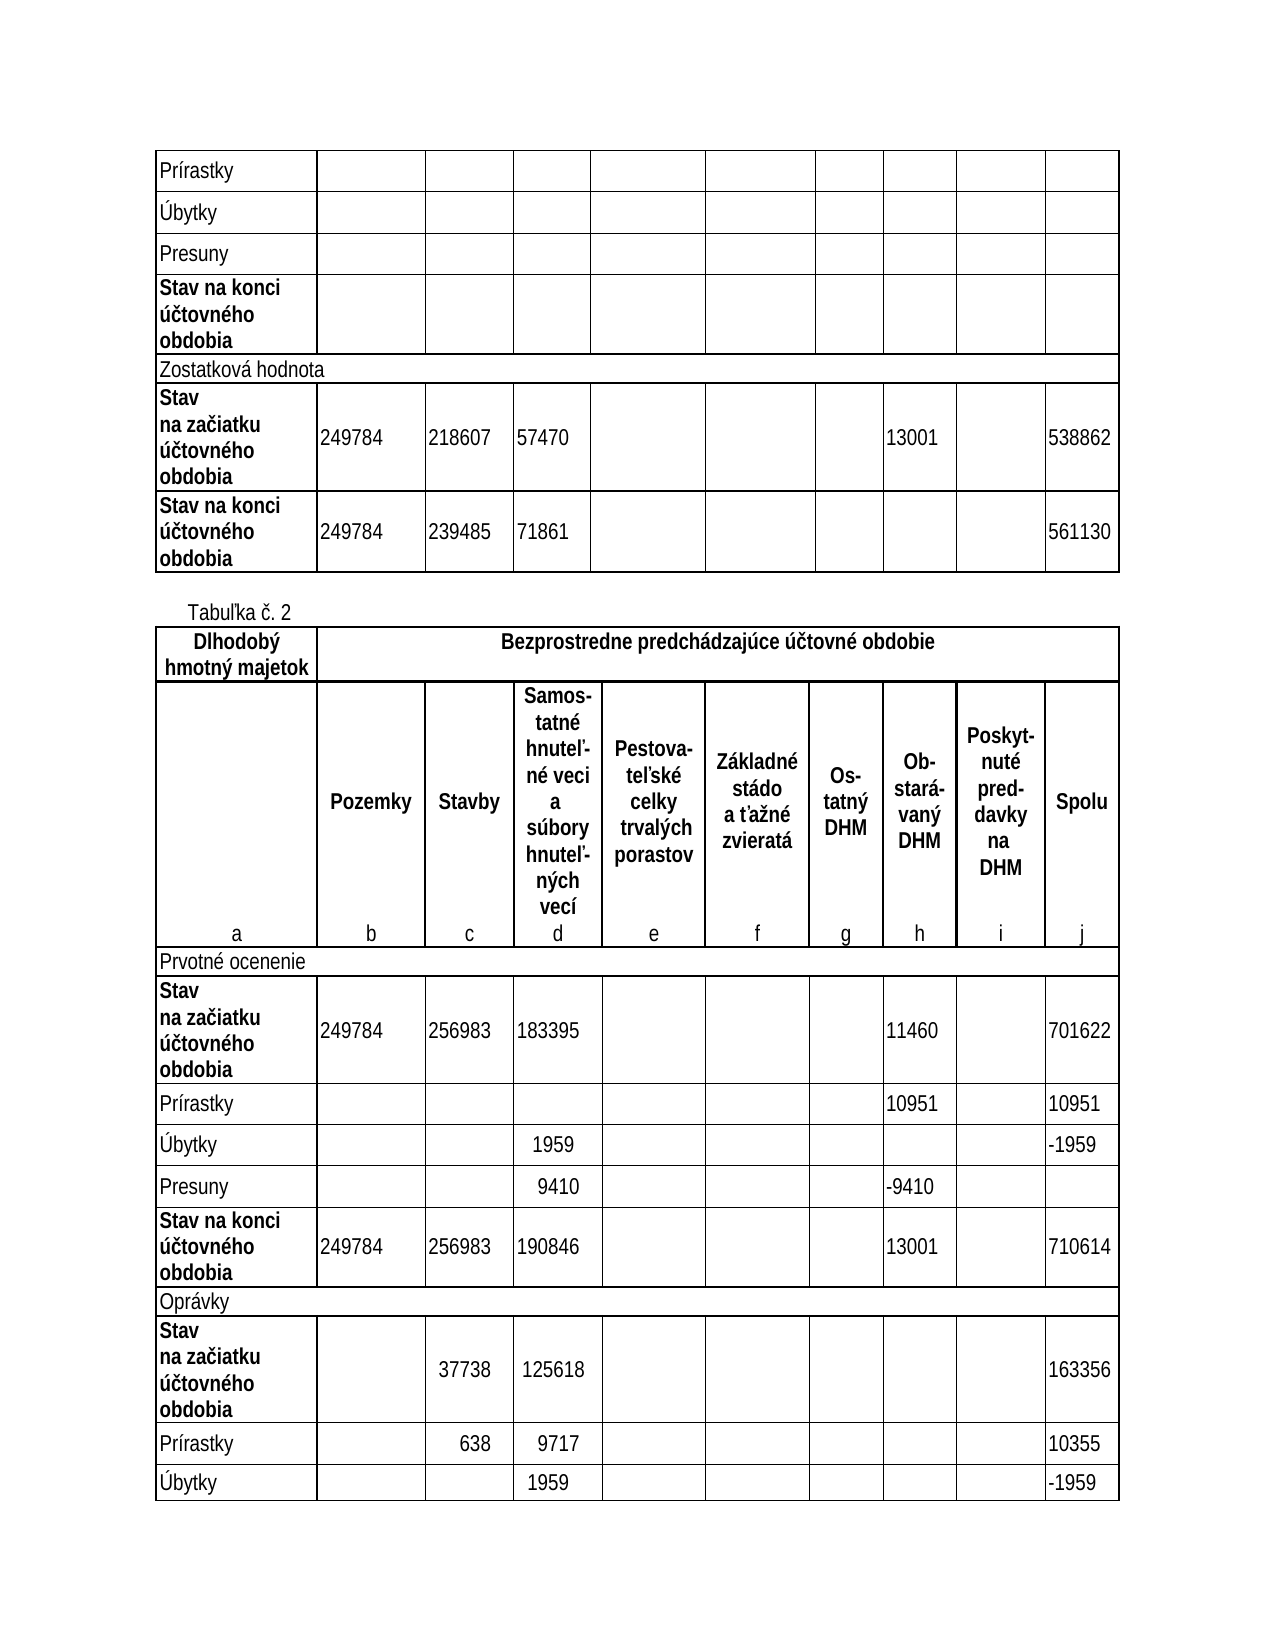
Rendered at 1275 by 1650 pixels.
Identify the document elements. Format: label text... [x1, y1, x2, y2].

table_cell [706, 1166, 809, 1207]
table_cell [426, 234, 513, 274]
table_cell [884, 492, 956, 571]
table_cell Presuny [157, 1166, 316, 1207]
table_cell [591, 275, 705, 353]
table_cell [318, 1084, 425, 1124]
table_cell [957, 977, 1045, 1082]
table_cell [884, 234, 956, 274]
table_cell [318, 234, 425, 274]
table_cell 710614 [1046, 1208, 1118, 1286]
table_cell Stav na začiatku účtovného obdobia [157, 1317, 316, 1422]
table_cell [706, 1084, 809, 1124]
table_cell [884, 192, 956, 233]
table_cell Úbytky [157, 1465, 316, 1500]
table_cell [810, 1465, 883, 1500]
table_cell 249784 [318, 384, 425, 490]
table_cell 249784 [318, 977, 425, 1082]
table_cell b [318, 920, 424, 946]
table_cell [318, 1423, 425, 1463]
table_cell [957, 1208, 1045, 1286]
table_cell [706, 275, 815, 353]
table_cell [816, 151, 883, 191]
table_cell e [603, 920, 704, 946]
table_cell Stavby [426, 683, 513, 920]
table_cell Úbytky [157, 192, 316, 233]
table_cell [810, 1125, 883, 1165]
table_cell [603, 977, 705, 1082]
table_cell [816, 192, 883, 233]
table_cell 163356 [1046, 1317, 1118, 1422]
table_cell [884, 151, 956, 191]
table_cell [426, 275, 513, 353]
table_cell 538862 [1046, 384, 1118, 490]
table_cell [706, 384, 815, 490]
table_cell Prvotné ocenenie [157, 948, 1118, 975]
table_cell 1959 [514, 1465, 602, 1500]
table_cell [706, 977, 809, 1082]
table_cell 10951 [884, 1084, 956, 1124]
table_cell [426, 151, 513, 191]
table_cell [706, 192, 815, 233]
table_cell 239485 [426, 492, 513, 571]
table_cell Presuny [157, 234, 316, 274]
text Tabuľka č. 2 [187, 599, 1087, 626]
table_cell h [884, 920, 955, 946]
table_cell 638 [426, 1423, 513, 1463]
table_cell Základné stádo a ťažné zvieratá [706, 683, 808, 920]
table_cell [957, 1125, 1045, 1165]
table_cell 256983 [426, 1208, 513, 1286]
table_cell [157, 683, 316, 920]
table_cell Pozemky [318, 683, 424, 920]
table_cell [816, 492, 883, 571]
table_cell [426, 1125, 513, 1165]
table_cell [318, 275, 425, 353]
table_cell 9717 [514, 1423, 602, 1463]
table_cell [318, 1166, 425, 1207]
table_cell Zostatková hodnota [157, 355, 1118, 382]
table_cell [1046, 1166, 1118, 1207]
table_cell [603, 1317, 705, 1422]
table_cell -1959 [1046, 1125, 1118, 1165]
table_cell 249784 [318, 1208, 425, 1286]
table_cell [603, 1423, 705, 1463]
table_cell [1046, 151, 1118, 191]
table_cell Úbytky [157, 1125, 316, 1165]
table_cell [318, 1317, 425, 1422]
table_cell [591, 192, 705, 233]
table_cell [318, 1125, 425, 1165]
table_cell [318, 151, 425, 191]
table_cell [706, 1208, 809, 1286]
table_cell d [515, 920, 601, 946]
table_cell [810, 977, 883, 1082]
table_cell [810, 1317, 883, 1422]
table_cell [591, 384, 705, 490]
table_cell [603, 1465, 705, 1500]
table_cell [884, 1465, 956, 1500]
table_cell [514, 151, 590, 191]
table_cell [957, 275, 1045, 353]
table_cell 9410 [514, 1166, 602, 1207]
table_cell g [810, 920, 882, 946]
table_cell 125618 [514, 1317, 602, 1422]
table_cell i [958, 920, 1044, 946]
table_cell 57470 [514, 384, 590, 490]
table_cell Prírastky [157, 1084, 316, 1124]
table_cell [957, 492, 1045, 571]
table_cell 37738 [426, 1317, 513, 1422]
table_cell [816, 384, 883, 490]
table_cell 10951 [1046, 1084, 1118, 1124]
table_cell [810, 1084, 883, 1124]
table_cell [706, 234, 815, 274]
table_cell [1046, 192, 1118, 233]
table_cell Spolu [1046, 683, 1118, 920]
table_cell [591, 151, 705, 191]
table_cell [514, 1084, 602, 1124]
table_cell Stav na konci účtovného obdobia [157, 492, 316, 571]
table_cell 218607 [426, 384, 513, 490]
table_cell [603, 1084, 705, 1124]
table_cell [1046, 275, 1118, 353]
table_cell a [157, 920, 316, 946]
table_header Bezprostredne predchádzajúce účtovné obdobie [318, 628, 1118, 680]
table_cell c [426, 920, 513, 946]
table_cell Prírastky [157, 1423, 316, 1463]
table_cell 190846 [514, 1208, 602, 1286]
table_cell [884, 1423, 956, 1463]
table_cell [816, 234, 883, 274]
table_cell [706, 492, 815, 571]
table_cell [591, 234, 705, 274]
table_cell -9410 [884, 1166, 956, 1207]
table_cell [957, 1465, 1045, 1500]
table_cell Oprávky [157, 1288, 1118, 1315]
table_cell [603, 1208, 705, 1286]
table_cell [318, 192, 425, 233]
table_cell 256983 [426, 977, 513, 1082]
table_cell 10355 [1046, 1423, 1118, 1463]
table_cell 1959 [514, 1125, 602, 1165]
table_cell [603, 1166, 705, 1207]
table_cell [884, 1125, 956, 1165]
table_header Dlhodobý hmotný majetok [157, 628, 316, 680]
table_cell [957, 1166, 1045, 1207]
table_cell [957, 1084, 1045, 1124]
table_cell [957, 1423, 1045, 1463]
table_cell Os-tatný DHM [810, 683, 882, 920]
table_cell [426, 1084, 513, 1124]
table_cell Stav na začiatku účtovného obdobia [157, 977, 316, 1082]
table_cell Stav na začiatku účtovného obdobia [157, 384, 316, 490]
table_cell [706, 151, 815, 191]
table_cell 561130 [1046, 492, 1118, 571]
table_cell [957, 1317, 1045, 1422]
table_cell [816, 275, 883, 353]
table_cell 701622 [1046, 977, 1118, 1082]
table_cell Prírastky [157, 151, 316, 191]
table_cell 183395 [514, 977, 602, 1082]
table_cell [706, 1465, 809, 1500]
table_cell [426, 1166, 513, 1207]
table_cell [603, 1125, 705, 1165]
table_cell [706, 1423, 809, 1463]
table_cell [514, 275, 590, 353]
table_cell 13001 [884, 1208, 956, 1286]
table_cell [957, 234, 1045, 274]
table_cell [810, 1423, 883, 1463]
table_cell Poskyt-nuté pred-davky na DHM [958, 683, 1044, 920]
table_cell 249784 [318, 492, 425, 571]
table_cell [884, 275, 956, 353]
table_cell Pestova-teľské celky trvalých porastov [603, 683, 704, 920]
table_cell Stav na konci účtovného obdobia [157, 275, 316, 353]
table_cell j [1046, 920, 1118, 946]
table_cell [957, 151, 1045, 191]
table_cell [514, 192, 590, 233]
table_cell -1959 [1046, 1465, 1118, 1500]
table_cell [514, 234, 590, 274]
table_cell Ob-stará-vaný DHM [884, 683, 955, 920]
table_cell 13001 [884, 384, 956, 490]
table_cell Stav na konci účtovného obdobia [157, 1208, 316, 1286]
table_cell [706, 1125, 809, 1165]
table_cell 11460 [884, 977, 956, 1082]
table_cell [426, 1465, 513, 1500]
table_cell Samos-tatné hnuteľ-né veci a súbory hnuteľ-ných vecí [515, 683, 601, 920]
table_cell [1046, 234, 1118, 274]
table_cell [426, 192, 513, 233]
table_cell [810, 1166, 883, 1207]
table_cell [957, 384, 1045, 490]
table_cell 71861 [514, 492, 590, 571]
table_cell [706, 1317, 809, 1422]
table_cell f [706, 920, 808, 946]
table_cell [884, 1317, 956, 1422]
table_cell [810, 1208, 883, 1286]
table_cell [957, 192, 1045, 233]
table_cell [318, 1465, 425, 1500]
table_cell [591, 492, 705, 571]
